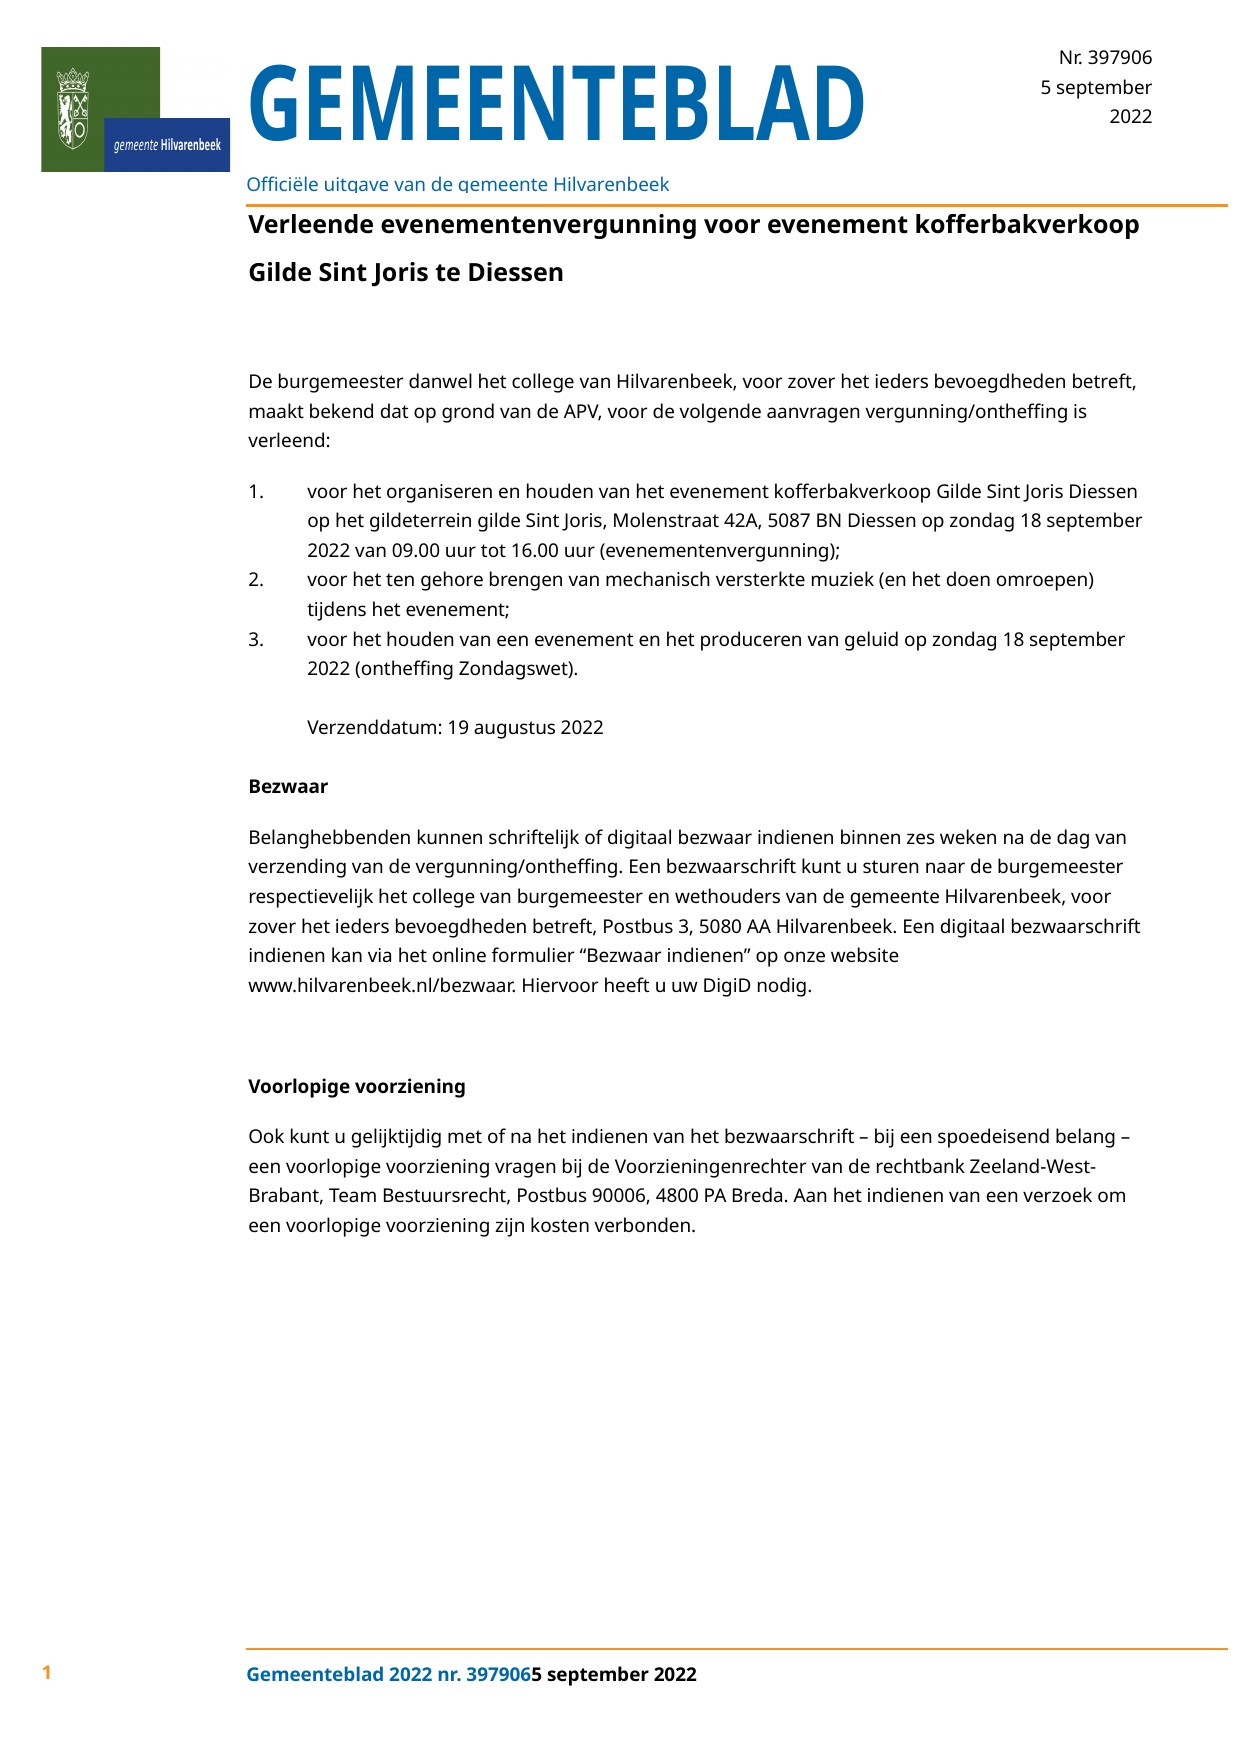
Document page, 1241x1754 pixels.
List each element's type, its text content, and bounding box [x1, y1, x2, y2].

list voor het houden van een evenement en het produceren van geluid op zondag 18 september 2022 (ontheffing Zondagswet). [248, 626, 1152, 681]
text Bezwaar [248, 774, 1152, 799]
picture [41, 47, 231, 172]
text Voorlopige voorziening [248, 1073, 1152, 1099]
text Belanghebbenden kunnen schriftelijk of digitaal bezwaar indienen binnen zes weken na de dag van verzending van de vergunning/ontheffing. Een bezwaarschrift kunt u sturen naar de burgemeester respectievelijk het college van burgemeester en wethouders van de gemeente Hilvarenbeek, voor zover het ieders bevoegdheden betreft, Postbus 3, 5080 AA Hilvarenbeek. Een digitaal bezwaarschrift indienen kan via het online formulier “Bezwaar indienen” op onze website www.hilvarenbeek.nl/bezwaar. Hiervoor heeft u uw DigiD nodig. [248, 824, 1152, 998]
list voor het ten gehore brengen van mechanisch versterkte muziek (en het doen omroepen) tijdens het evenement; [248, 567, 1152, 622]
list Verzenddatum: 19 augustus 2022 [248, 714, 1152, 740]
text De burgemeester danwel het college van Hilvarenbeek, voor zover het ieders bevoegdheden betreft, maakt bekend dat op grond van de APV, voor de volgende aanvragen vergunning/ontheffing is verleend: [248, 368, 1152, 453]
text Verleende evenementenvergunning voor evenement kofferbakverkoop Gilde Sint Joris te Diessen [248, 207, 1152, 288]
text Ook kunt u gelijktijdig met of na het indienen van het bezwaarschrift – bij een spoedeisend belang – een voorlopige voorziening vragen bij de Voorzieningenrechter van de rechtbank Zeeland-West-Brabant, Team Bestuursrecht, Postbus 90006, 4800 PA Breda. Aan het indienen van een verzoek om een voorlopige voorziening zijn kosten verbonden. [248, 1123, 1152, 1238]
list voor het organiseren en houden van het evenement kofferbakverkoop Gilde Sint Joris Diessen op het gildeterrein gilde Sint Joris, Molenstraat 42A, 5087 BN Diessen op zondag 18 september 2022 van 09.00 uur tot 16.00 uur (evenementenvergunning); [248, 478, 1152, 563]
